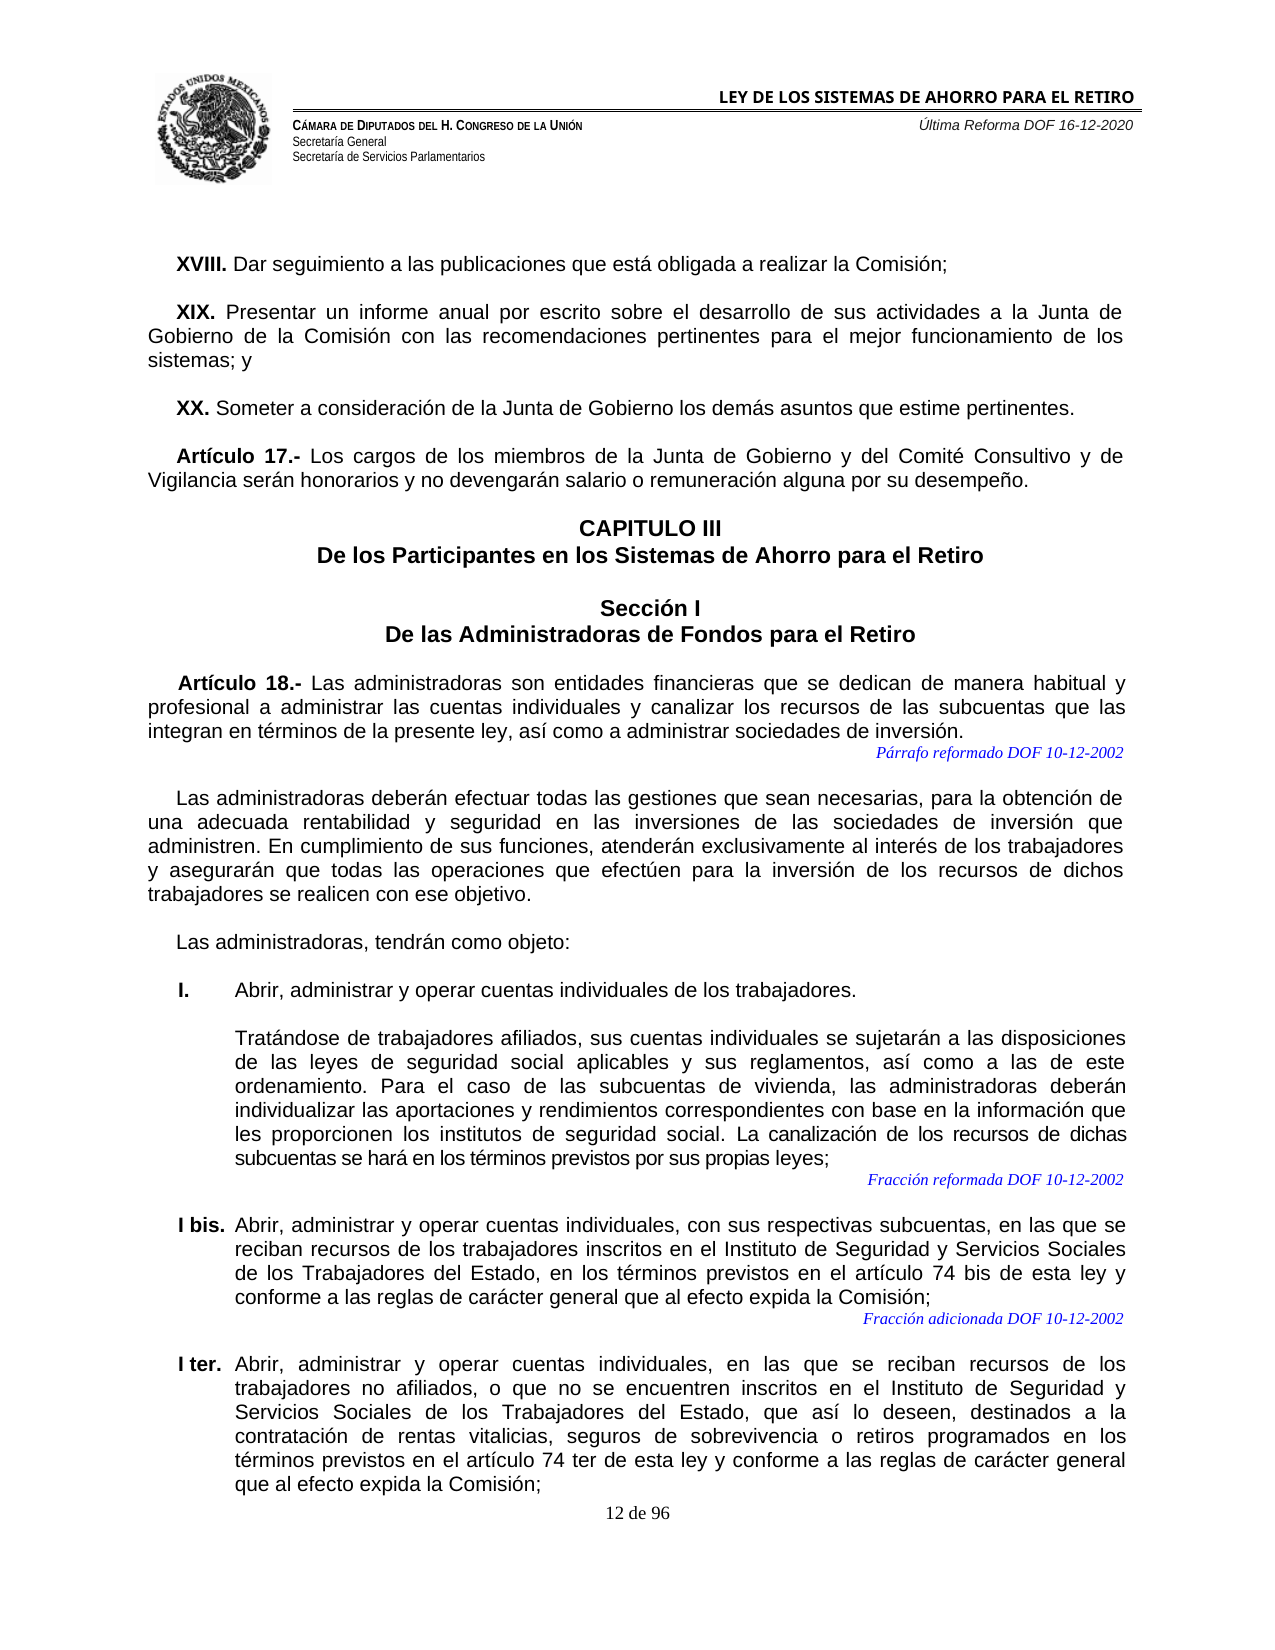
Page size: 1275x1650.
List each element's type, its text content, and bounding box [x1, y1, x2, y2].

text Tratándose de trabajadores afiliados, sus cuentas individuales se sujetarán a las disposiciones de las leyes de seguridad social aplicables y sus reglamentos, así como a las de este ordenamiento. Para el caso de las subcuentas de vivienda, las administradoras deberán individualizar las aportaciones y rendimientos correspondientes con base en la información que les proporcionen los institutos de seguridad social. La canalización de los recursos de dichas subcuentas se hará en los términos previstos por sus propias leyes; [178, 1026, 1127, 1169]
text Las administradoras, tendrán como objeto: [148, 930, 1125, 954]
text I bis. Abrir, administrar y operar cuentas individuales, con sus respectivas subcuentas, en las que se reciban recursos de los trabajadores inscritos en el Instituto de Seguridad y Servicios Sociales de los Trabajadores del Estado, en los términos previstos en el artículo 74 bis de esta ley y conforme a las reglas de carácter general que al efecto expida la Comisión; [178, 1213, 1127, 1308]
text Las administradoras deberán efectuar todas las gestiones que sean necesarias, para la obtención de una adecuada rentabilidad y seguridad en las inversiones de las sociedades de inversión que administren. En cumplimiento de sus funciones, atenderán exclusivamente al interés de los trabajadores y asegurarán que todas las operaciones que efectúen para la inversión de los recursos de dichos trabajadores se realicen con ese objetivo. [148, 786, 1125, 906]
text Artículo 17.- Los cargos de los miembros de la Junta de Gobierno y del Comité Consultivo y de Vigilancia serán honorarios y no devengarán salario o remuneración alguna por su desempeño. [148, 443, 1124, 491]
text Artículo 18.- Las administradoras son entidades financieras que se dedican de manera habitual y profesional a administrar las cuentas individuales y canalizar los recursos de las subcuentas que las integran en términos de la presente ley, así como a administrar sociedades de inversión. [148, 671, 1127, 743]
text De los Participantes en los Sistemas de Ahorro para el Retiro [148, 542, 1124, 568]
text Párrafo reformado DOF 10-12-2002 [148, 743, 1125, 762]
text XX. Someter a consideración de la Junta de Gobierno los demás asuntos que estime pertinentes. [148, 396, 1124, 419]
text Fracción reformada DOF 10-12-2002 [178, 1169, 1125, 1189]
text I. Abrir, administrar y operar cuentas individuales de los trabajadores. [178, 978, 1127, 1002]
text XVIII. Dar seguimiento a las publicaciones que está obligada a realizar la Comisión; [148, 252, 1124, 276]
text I ter. Abrir, administrar y operar cuentas individuales, en las que se reciban recursos de los trabajadores no afiliados, o que no se encuentren inscritos en el Instituto de Seguridad y Servicios Sociales de los Trabajadores del Estado, que así lo deseen, destinados a la contratación de rentas vitalicias, seguros de sobrevivencia o retiros programados en los términos previstos en el artículo 74 ter de esta ley y conforme a las reglas de carácter general que al efecto expida la Comisión; [178, 1352, 1127, 1495]
text XIX. Presentar un informe anual por escrito sobre el desarrollo de sus actividades a la Junta de Gobierno de la Comisión con las recomendaciones pertinentes para el mejor funcionamiento de los sistemas; y [148, 300, 1124, 372]
text Sección I [148, 594, 1124, 621]
text Fracción adicionada DOF 10-12-2002 [178, 1308, 1125, 1328]
text CAPITULO III [148, 515, 1124, 542]
text De las Administradoras de Fondos para el Retiro [148, 621, 1124, 647]
